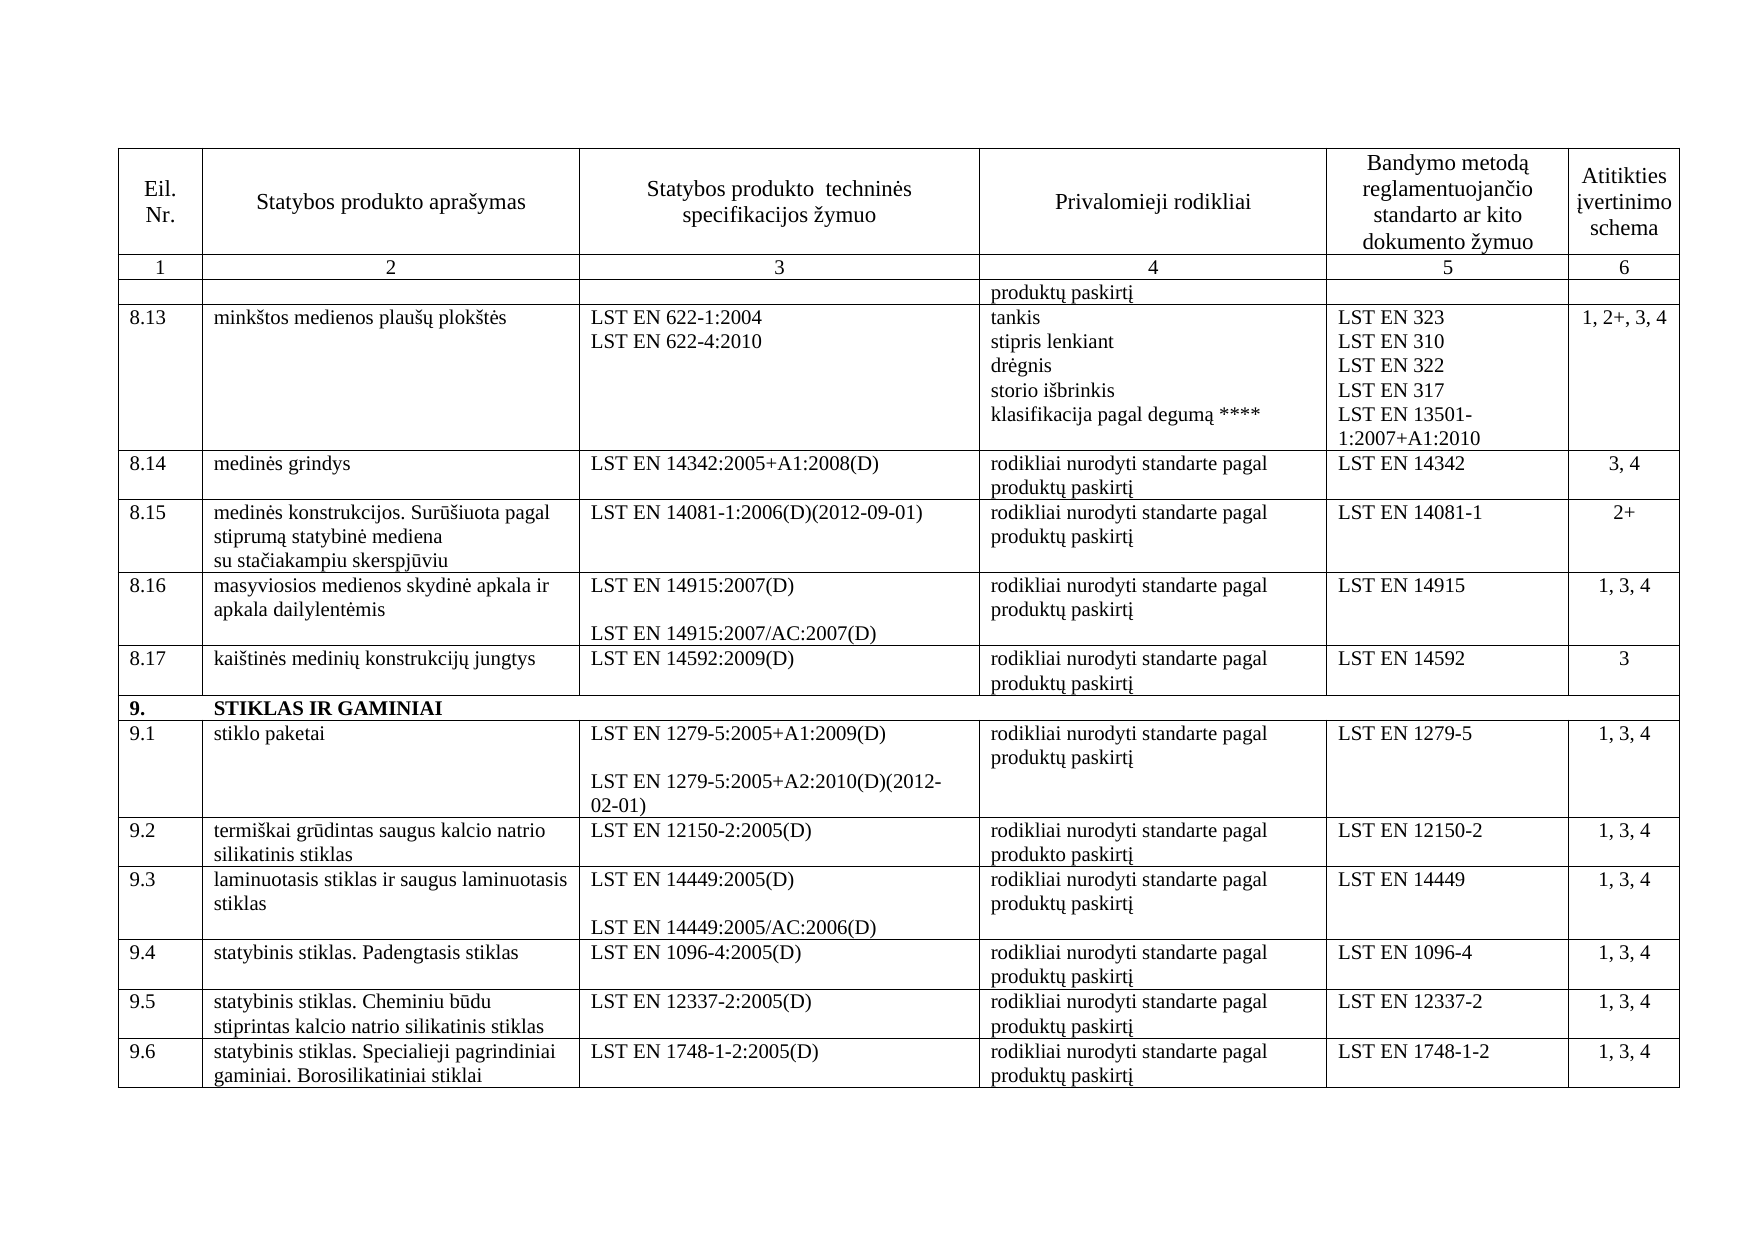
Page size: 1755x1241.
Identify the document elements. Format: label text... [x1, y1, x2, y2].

table_cell LST EN 12337-2 [1327, 990, 1568, 1038]
table_cell LST EN 14592:2009(D) [580, 646, 979, 694]
table_cell [980, 548, 1326, 572]
table_cell [203, 402, 579, 450]
table_cell LST EN 1279-5:2005+A1:2009(D) [580, 721, 979, 769]
table_cell minkštos medienos plaušų plokštės [203, 305, 579, 329]
table_cell 9. [119, 696, 202, 719]
table_cell LST EN 14449 [1327, 867, 1568, 915]
table_cell [203, 329, 579, 353]
table_cell [203, 378, 579, 402]
table_cell LST EN 310 [1327, 329, 1568, 353]
table_cell [1327, 915, 1568, 939]
table_cell rodikliai nurodyti standarte pagal produktų paskirtį [980, 451, 1326, 499]
table_cell rodikliai nurodyti standarte pagal produktų paskirtį [980, 721, 1326, 769]
table_cell [119, 329, 202, 353]
table_cell LST EN 1096-4:2005(D) [580, 940, 979, 988]
table_cell 8.17 [119, 646, 202, 694]
table_cell [1327, 280, 1568, 304]
table_header Statybos produkto aprašymas [203, 149, 579, 254]
table_cell LST EN 13501-1:2007+A1:2010 [1327, 402, 1568, 450]
table_cell [1569, 696, 1679, 719]
table_cell STIKLAS IR GAMINIAI [202, 696, 579, 719]
table_header Statybos produkto techninės specifikacijos žymuo [580, 149, 979, 254]
table_cell [119, 621, 202, 645]
table_cell [580, 280, 979, 304]
table_cell 1, 3, 4 [1569, 1039, 1679, 1087]
table_cell 9.4 [119, 940, 202, 988]
table_cell [580, 354, 979, 377]
table_cell 3 [1569, 646, 1679, 694]
table_cell [119, 769, 202, 817]
table_cell LST EN 622-1:2004 [580, 305, 979, 329]
table_cell 8.13 [119, 305, 202, 329]
table_cell rodikliai nurodyti standarte pagal produkto paskirtį [980, 818, 1326, 866]
table_cell [1569, 354, 1679, 377]
table_cell statybinis stiklas. Cheminiu būdu stiprintas kalcio natrio silikatinis stiklas [203, 990, 579, 1038]
table_cell [119, 280, 202, 304]
table_cell 2+ [1569, 500, 1679, 548]
table_cell [203, 280, 579, 304]
table_cell LST EN 14449:2005(D) [580, 867, 979, 915]
table_cell LST EN 14915 [1327, 573, 1568, 621]
table_cell [1569, 329, 1679, 353]
table_cell LST EN 14081-1:2006(D)(2012-09-01) [580, 500, 979, 548]
table_cell [203, 769, 579, 817]
table_cell LST EN 322 [1327, 354, 1568, 377]
table_cell 9.2 [119, 818, 202, 866]
table_cell 1, 3, 4 [1569, 867, 1679, 915]
table_cell [119, 378, 202, 402]
table_cell [980, 621, 1326, 645]
table_cell [119, 548, 202, 572]
table_cell statybinis stiklas. Specialieji pagrindiniai gaminiai. Borosilikatiniai stiklai [203, 1039, 579, 1087]
table_cell rodikliai nurodyti standarte pagal produktų paskirtį [980, 990, 1326, 1038]
table_cell medinės grindys [203, 451, 579, 499]
table_cell LST EN 1279-5:2005+A2:2010(D)(2012-02-01) [580, 769, 979, 817]
table_cell LST EN 1748-1-2 [1327, 1039, 1568, 1087]
table_cell LST EN 14915:2007(D) [580, 573, 979, 621]
table_cell [1569, 915, 1679, 939]
table_cell tankis [980, 305, 1326, 329]
table_cell su stačiakampiu skerspjūviu [203, 548, 579, 572]
table_cell 9.6 [119, 1039, 202, 1087]
table_cell LST EN 622-4:2010 [580, 329, 979, 353]
table_cell rodikliai nurodyti standarte pagal produktų paskirtį [980, 1039, 1326, 1087]
table_cell 6 [1569, 255, 1679, 279]
table_cell [1327, 621, 1568, 645]
table_cell 3, 4 [1569, 451, 1679, 499]
table_cell [1327, 769, 1568, 817]
table_cell rodikliai nurodyti standarte pagal produktų paskirtį [980, 867, 1326, 915]
table_cell rodikliai nurodyti standarte pagal produktų paskirtį [980, 646, 1326, 694]
table_cell 1, 3, 4 [1569, 721, 1679, 769]
table_cell [1569, 621, 1679, 645]
table_cell 1, 3, 4 [1569, 818, 1679, 866]
table_cell 1, 3, 4 [1569, 573, 1679, 621]
table_cell [579, 696, 979, 719]
table_cell 3 [580, 255, 979, 279]
table_cell [1569, 769, 1679, 817]
table_cell termiškai grūdintas saugus kalcio natrio silikatinis stiklas [203, 818, 579, 866]
table_cell 1, 3, 4 [1569, 990, 1679, 1038]
table_cell LST EN 14592 [1327, 646, 1568, 694]
table_cell LST EN 12337-2:2005(D) [580, 990, 979, 1038]
table_cell rodikliai nurodyti standarte pagal produktų paskirtį [980, 500, 1326, 548]
table_cell LST EN 12150-2 [1327, 818, 1568, 866]
table_cell rodikliai nurodyti standarte pagal produktų paskirtį [980, 573, 1326, 621]
table_cell [203, 915, 579, 939]
table_cell [1569, 548, 1679, 572]
table_cell [119, 402, 202, 450]
table_cell statybinis stiklas. Padengtasis stiklas [203, 940, 579, 988]
table_cell LST EN 1748-1-2:2005(D) [580, 1039, 979, 1087]
table_cell [203, 621, 579, 645]
table_cell [980, 915, 1326, 939]
table_cell medinės konstrukcijos. Surūšiuota pagal stiprumą statybinė mediena [203, 500, 579, 548]
table_cell [1327, 696, 1569, 719]
table_cell LST EN 317 [1327, 378, 1568, 402]
table_cell [1569, 378, 1679, 402]
table_header Eil. Nr. [119, 149, 202, 254]
table_cell LST EN 1096-4 [1327, 940, 1568, 988]
table_cell produktų paskirtį [980, 280, 1326, 304]
table_cell LST EN 14081-1 [1327, 500, 1568, 548]
table_cell 5 [1327, 255, 1568, 279]
table_cell [580, 402, 979, 450]
table_cell 9.5 [119, 990, 202, 1038]
table_cell 8.15 [119, 500, 202, 548]
table_cell [979, 696, 1327, 719]
table_cell 4 [980, 255, 1326, 279]
table_cell LST EN 323 [1327, 305, 1568, 329]
table_cell stipris lenkiant [980, 329, 1326, 353]
table_cell LST EN 12150-2:2005(D) [580, 818, 979, 866]
table_cell rodikliai nurodyti standarte pagal produktų paskirtį [980, 940, 1326, 988]
table_cell 1, 3, 4 [1569, 940, 1679, 988]
table_header Atitikties įvertinimo schema [1569, 149, 1679, 254]
table_cell stiklo paketai [203, 721, 579, 769]
table_header Bandymo metodą reglamentuojančio standarto ar kito dokumento žymuo [1327, 149, 1568, 254]
table_cell masyviosios medienos skydinė apkala ir apkala dailylentėmis [203, 573, 579, 621]
table_cell [1327, 548, 1568, 572]
table_cell [119, 915, 202, 939]
table_cell [980, 769, 1326, 817]
table_cell 8.16 [119, 573, 202, 621]
table_cell LST EN 1279-5 [1327, 721, 1568, 769]
table_cell [1569, 402, 1679, 450]
table_cell 1 [119, 255, 202, 279]
table_cell LST EN 14342 [1327, 451, 1568, 499]
table_cell [580, 378, 979, 402]
table_cell [580, 548, 979, 572]
table_cell kaištinės medinių konstrukcijų jungtys [203, 646, 579, 694]
table_cell [1569, 280, 1679, 304]
table_cell 1, 2+, 3, 4 [1569, 305, 1679, 329]
table_cell LST EN 14915:2007/AC:2007(D) [580, 621, 979, 645]
table_cell LST EN 14449:2005/AC:2006(D) [580, 915, 979, 939]
table_cell [203, 354, 579, 377]
table_cell laminuotasis stiklas ir saugus laminuotasis stiklas [203, 867, 579, 915]
table_cell 9.1 [119, 721, 202, 769]
table_cell 9.3 [119, 867, 202, 915]
table_cell LST EN 14342:2005+A1:2008(D) [580, 451, 979, 499]
table_cell drėgnis [980, 354, 1326, 377]
table_header Privalomieji rodikliai [980, 149, 1326, 254]
table_cell storio išbrinkis [980, 378, 1326, 402]
table_cell 8.14 [119, 451, 202, 499]
table_cell klasifikacija pagal degumą **** [980, 402, 1326, 450]
table_cell [119, 354, 202, 377]
table_cell 2 [203, 255, 579, 279]
